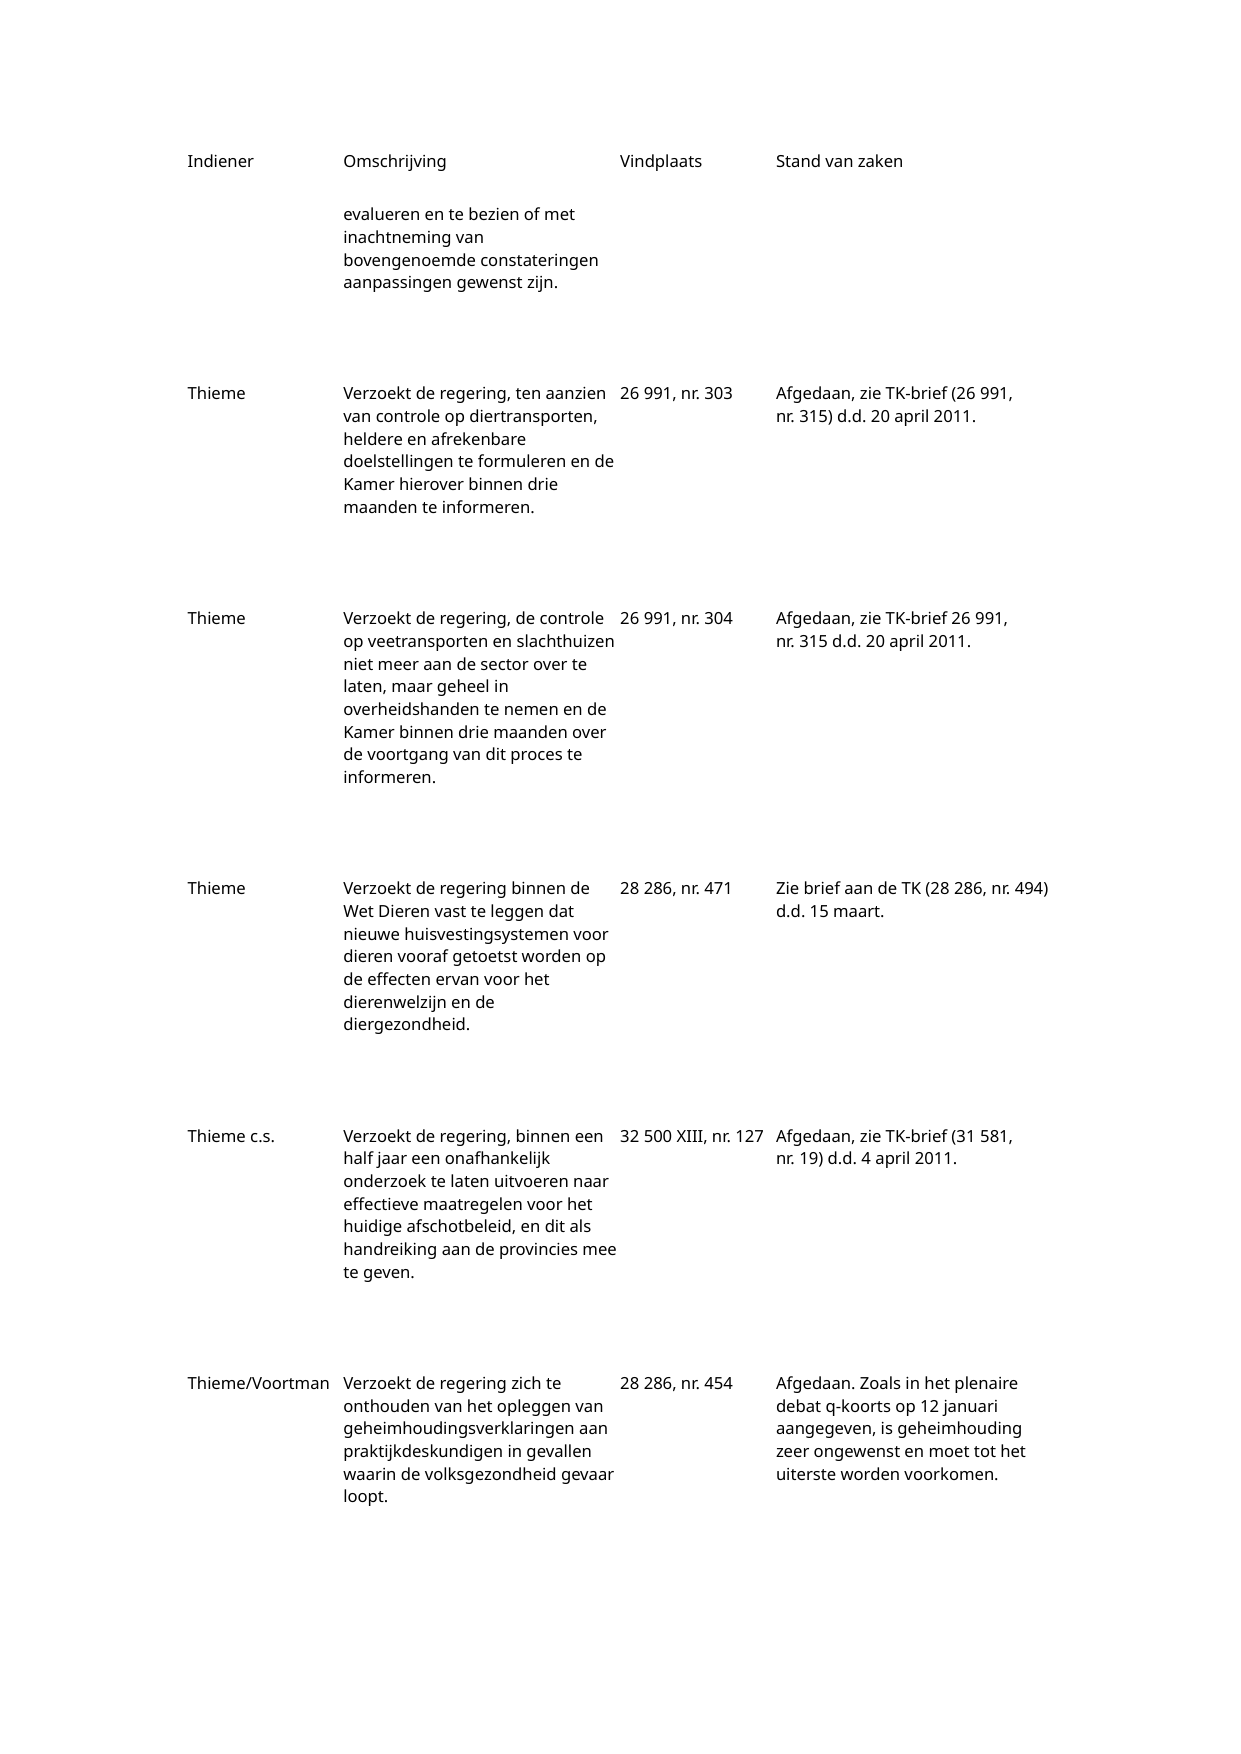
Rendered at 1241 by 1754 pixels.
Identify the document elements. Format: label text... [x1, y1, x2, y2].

table_header Stand van zaken [776, 150, 1053, 203]
table_cell [620, 1538, 776, 1596]
table_header Omschrijving [343, 150, 620, 203]
table_cell Thieme c.s. [188, 1124, 343, 1313]
table_cell [776, 203, 1053, 323]
table_cell evalueren en te bezien of met inachtneming van bovengenoemde constateringen aanpassingen gewenst zijn. [343, 203, 620, 323]
table_cell Afgedaan, zie TK-brief (26 991, nr. 315) d.d. 20 april 2011. [776, 382, 1053, 548]
table_cell Verzoekt de regering binnen de Wet Dieren vast te leggen dat nieuwe huisvestingsystemen voor dieren vooraf getoetst worden op de effecten ervan voor het dierenwelzijn en de diergezondheid. [343, 877, 620, 1066]
table_cell [620, 1313, 776, 1372]
table_cell Zie brief aan de TK (28 286, nr. 494) d.d. 15 maart. [776, 877, 1053, 1066]
table_cell [343, 1538, 620, 1596]
table_cell Afgedaan, zie TK-brief 26 991, nr. 315 d.d. 20 april 2011. [776, 607, 1053, 818]
table_cell [620, 1066, 776, 1124]
table_header Vindplaats [620, 150, 776, 203]
table_cell [343, 324, 620, 382]
table_cell [776, 1066, 1053, 1124]
table_cell [188, 1313, 343, 1372]
table_cell [776, 1313, 1053, 1372]
table_cell 28 286, nr. 454 [620, 1372, 776, 1538]
table_cell [188, 203, 343, 323]
table_cell Thieme [188, 607, 343, 818]
table_header Indiener [188, 150, 343, 203]
table_cell [188, 818, 343, 877]
table_cell Verzoekt de regering, binnen een half jaar een onafhankelijk onderzoek te laten uitvoeren naar effectieve maatregelen voor het huidige afschotbeleid, en dit als handreiking aan de provincies mee te geven. [343, 1124, 620, 1313]
table_cell Afgedaan. Zoals in het plenaire debat q-koorts op 12 januari aangegeven, is geheimhouding zeer ongewenst en moet tot het uiterste worden voorkomen. [776, 1372, 1053, 1538]
table_cell [776, 1538, 1053, 1596]
table_cell [188, 324, 343, 382]
table_cell Verzoekt de regering zich te onthouden van het opleggen van geheimhoudingsverklaringen aan praktijkdeskundigen in gevallen waarin de volksgezondheid gevaar loopt. [343, 1372, 620, 1538]
table_cell 26 991, nr. 303 [620, 382, 776, 548]
table_cell 28 286, nr. 471 [620, 877, 776, 1066]
table_cell [188, 1066, 343, 1124]
table_cell [620, 324, 776, 382]
table_cell [188, 1538, 343, 1596]
table_cell [620, 818, 776, 877]
table_cell Thieme/Voortman [188, 1372, 343, 1538]
table_cell Afgedaan, zie TK-brief (31 581, nr. 19) d.d. 4 april 2011. [776, 1124, 1053, 1313]
table_cell [776, 818, 1053, 877]
table_cell [343, 1066, 620, 1124]
table_cell [620, 203, 776, 323]
table_cell [343, 548, 620, 607]
table_cell [188, 548, 343, 607]
table_cell [343, 1313, 620, 1372]
table_cell 26 991, nr. 304 [620, 607, 776, 818]
table_cell [776, 324, 1053, 382]
table_cell [776, 548, 1053, 607]
table_cell Thieme [188, 382, 343, 548]
table_cell Thieme [188, 877, 343, 1066]
table_cell [620, 548, 776, 607]
table_cell Verzoekt de regering, de controle op veetransporten en slachthuizen niet meer aan de sector over te laten, maar geheel in overheidshanden te nemen en de Kamer binnen drie maanden over de voortgang van dit proces te informeren. [343, 607, 620, 818]
table_cell 32 500 XIII, nr. 127 [620, 1124, 776, 1313]
table_cell [343, 818, 620, 877]
table_cell Verzoekt de regering, ten aanzien van controle op diertransporten, heldere en afrekenbare doelstellingen te formuleren en de Kamer hierover binnen drie maanden te informeren. [343, 382, 620, 548]
